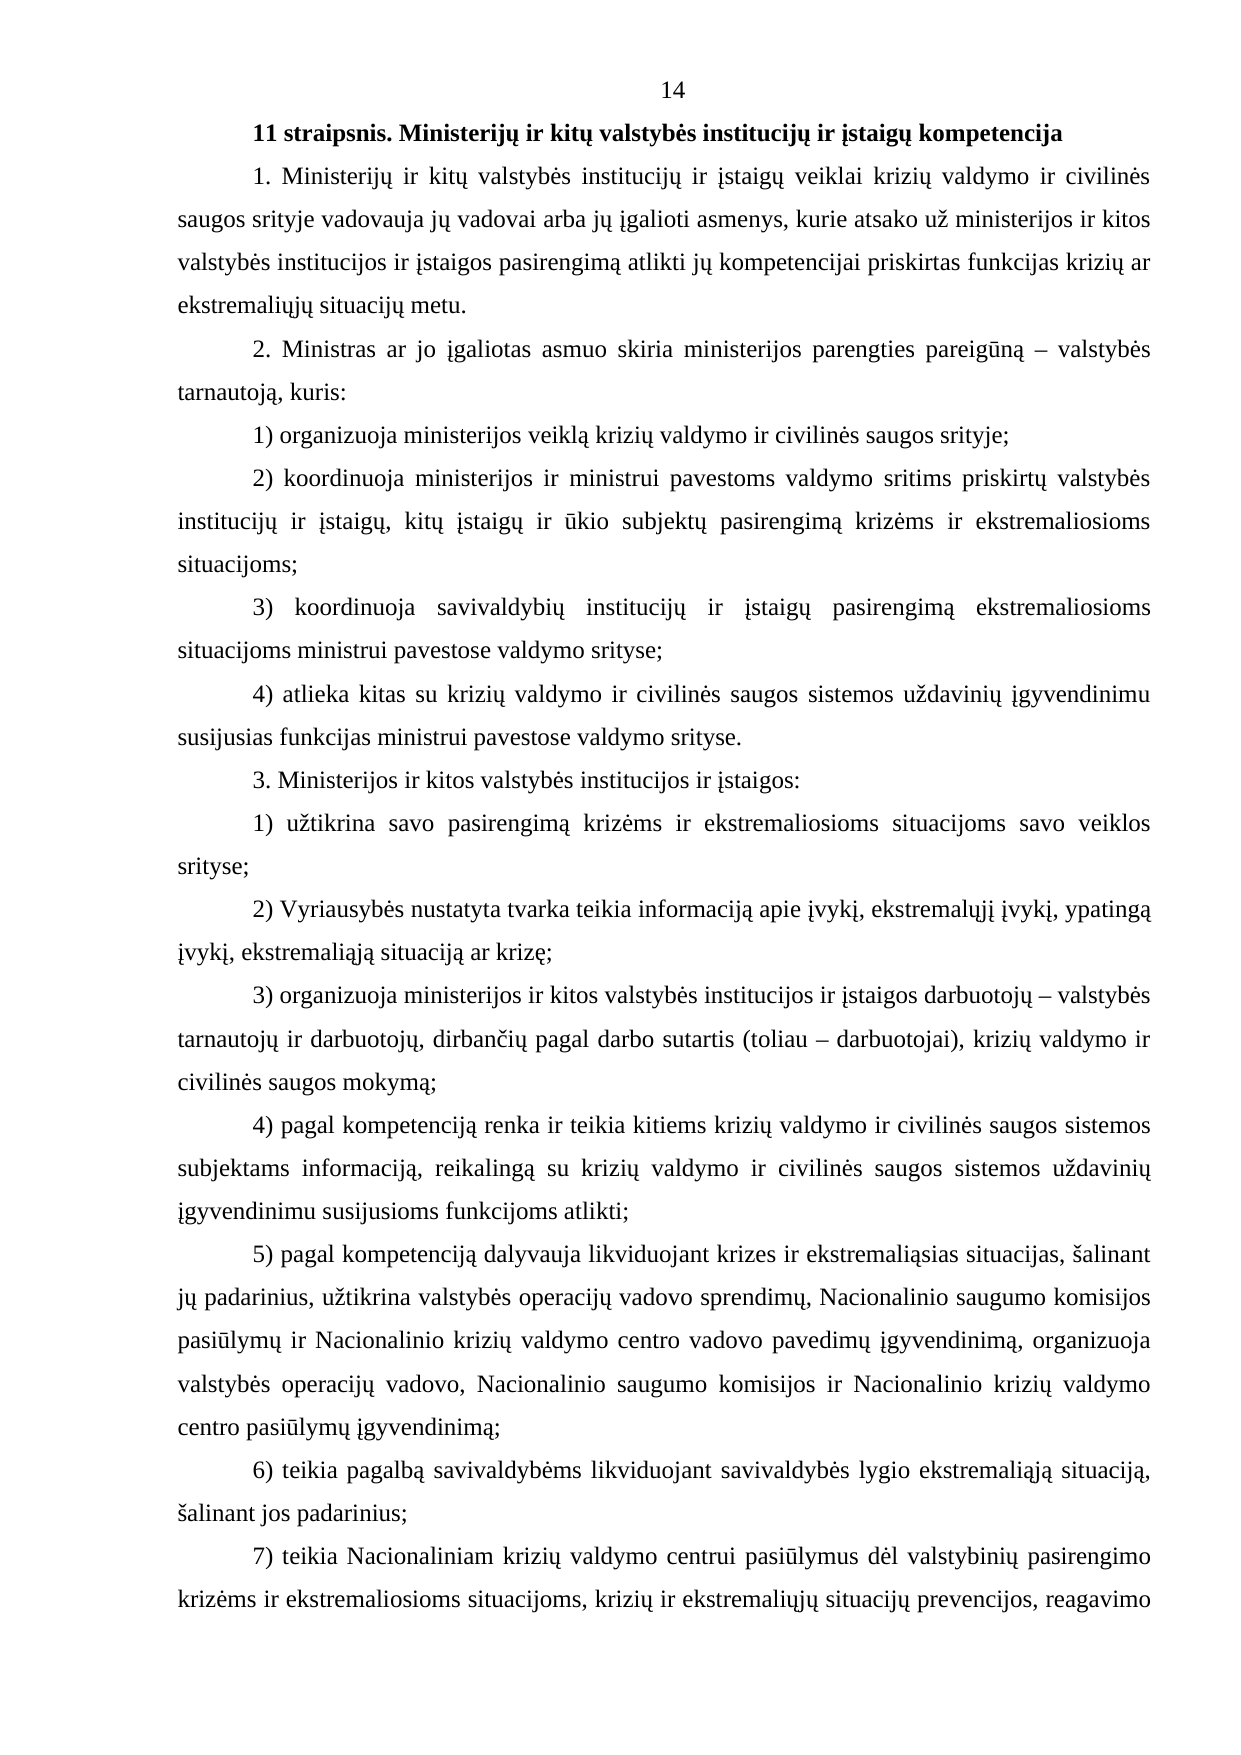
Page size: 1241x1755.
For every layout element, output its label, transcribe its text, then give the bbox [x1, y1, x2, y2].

text 3) koordinuoja savivaldybių institucijų ir įstaigų pasirengimą ekstremaliosioms situacijoms ministrui pavestose valdymo srityse; [177, 592, 1152, 664]
text 7) teikia Nacionaliniam krizių valdymo centrui pasiūlymus dėl valstybinių pasirengimo krizėms ir ekstremaliosioms situacijoms, krizių ir ekstremaliųjų situacijų prevencijos, reagavimo [177, 1541, 1152, 1613]
text 1. Ministerijų ir kitų valstybės institucijų ir įstaigų veiklai krizių valdymo ir civilinės saugos srityje vadovauja jų vadovai arba jų įgalioti asmenys, kurie atsako už ministerijos ir kitos valstybės institucijos ir įstaigos pasirengimą atlikti jų kompetencijai priskirtas funkcijas krizių ar ekstremaliųjų situacijų metu. [177, 161, 1152, 319]
text 5) pagal kompetenciją dalyvauja likviduojant krizes ir ekstremaliąsias situacijas, šalinant jų padarinius, užtikrina valstybės operacijų vadovo sprendimų, Nacionalinio saugumo komisijos pasiūlymų ir Nacionalinio krizių valdymo centro vadovo pavedimų įgyvendinimą, organizuoja valstybės operacijų vadovo, Nacionalinio saugumo komisijos ir Nacionalinio krizių valdymo centro pasiūlymų įgyvendinimą; [177, 1239, 1152, 1441]
text 11 straipsnis. Ministerijų ir kitų valstybės institucijų ir įstaigų kompetencija [177, 118, 1152, 147]
text 4) atlieka kitas su krizių valdymo ir civilinės saugos sistemos uždavinių įgyvendinimu susijusias funkcijas ministrui pavestose valdymo srityse. [177, 679, 1152, 751]
text 2. Ministras ar jo įgaliotas asmuo skiria ministerijos parengties pareigūną – valstybės tarnautoją, kuris: [177, 334, 1152, 406]
text 2) koordinuoja ministerijos ir ministrui pavestoms valdymo sritims priskirtų valstybės institucijų ir įstaigų, kitų įstaigų ir ūkio subjektų pasirengimą krizėms ir ekstremaliosioms situacijoms; [177, 463, 1152, 578]
text 3) organizuoja ministerijos ir kitos valstybės institucijos ir įstaigos darbuotojų – valstybės tarnautojų ir darbuotojų, dirbančių pagal darbo sutartis (toliau – darbuotojai), krizių valdymo ir civilinės saugos mokymą; [177, 981, 1152, 1096]
text 1) užtikrina savo pasirengimą krizėms ir ekstremaliosioms situacijoms savo veiklos srityse; [177, 808, 1152, 880]
text 1) organizuoja ministerijos veiklą krizių valdymo ir civilinės saugos srityje; [177, 420, 1152, 449]
text 3. Ministerijos ir kitos valstybės institucijos ir įstaigos: [177, 765, 1152, 794]
text 4) pagal kompetenciją renka ir teikia kitiems krizių valdymo ir civilinės saugos sistemos subjektams informaciją, reikalingą su krizių valdymo ir civilinės saugos sistemos uždavinių įgyvendinimu susijusioms funkcijoms atlikti; [177, 1110, 1152, 1225]
text 2) Vyriausybės nustatyta tvarka teikia informaciją apie įvykį, ekstremalųjį įvykį, ypatingą įvykį, ekstremaliąją situaciją ar krizę; [177, 894, 1152, 966]
text 6) teikia pagalbą savivaldybėms likviduojant savivaldybės lygio ekstremaliąją situaciją, šalinant jos padarinius; [177, 1455, 1152, 1527]
